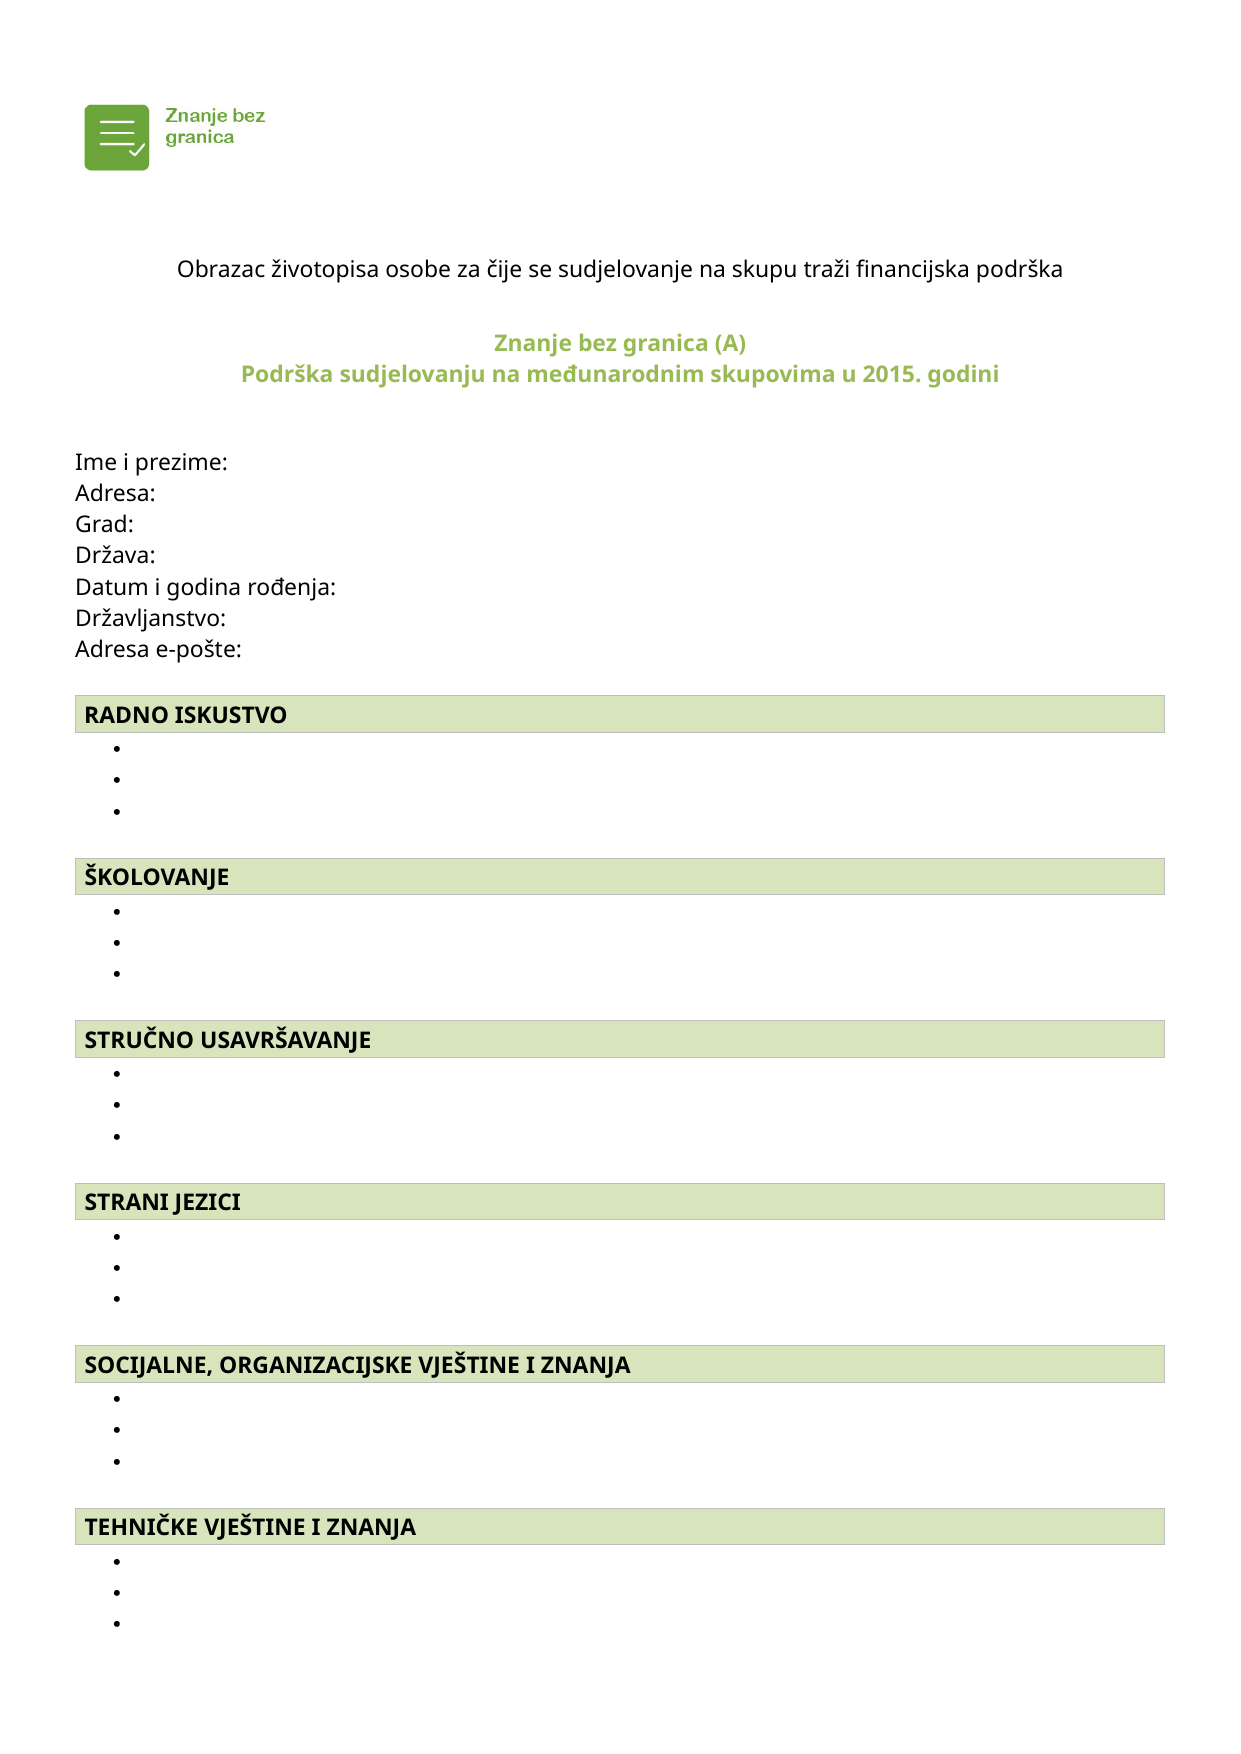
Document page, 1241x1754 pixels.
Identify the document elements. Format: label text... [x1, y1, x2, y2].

text ŠKOLOVANJE [76, 859, 1164, 894]
text Obrazac životopisa osobe za čije se sudjelovanje na skupu traži financijska podrška [75, 221, 1165, 284]
text Grad: [75, 508, 1165, 539]
text Podrška sudjelovanju na međunarodnim skupovima u 2015. godini [75, 358, 1165, 389]
text STRANI JEZICI [76, 1184, 1164, 1219]
text TEHNIČKE VJEŠTINE I ZNANJA [76, 1509, 1164, 1544]
text Ime i prezime: [75, 445, 1165, 477]
text RADNO ISKUSTVO [76, 696, 1164, 732]
text SOCIJALNE, ORGANIZACIJSKE VJEŠTINE I ZNANJA [76, 1346, 1164, 1382]
text Datum i godina rođenja: [75, 570, 1165, 602]
text Adresa e-pošte: [75, 633, 1165, 664]
picture [75, 98, 348, 178]
text Državljanstvo: [75, 602, 1165, 633]
text Adresa: [75, 477, 1165, 508]
text Država: [75, 539, 1165, 570]
text Znanje bez granica (A) [75, 327, 1165, 358]
text STRUČNO USAVRŠAVANJE [76, 1021, 1164, 1057]
